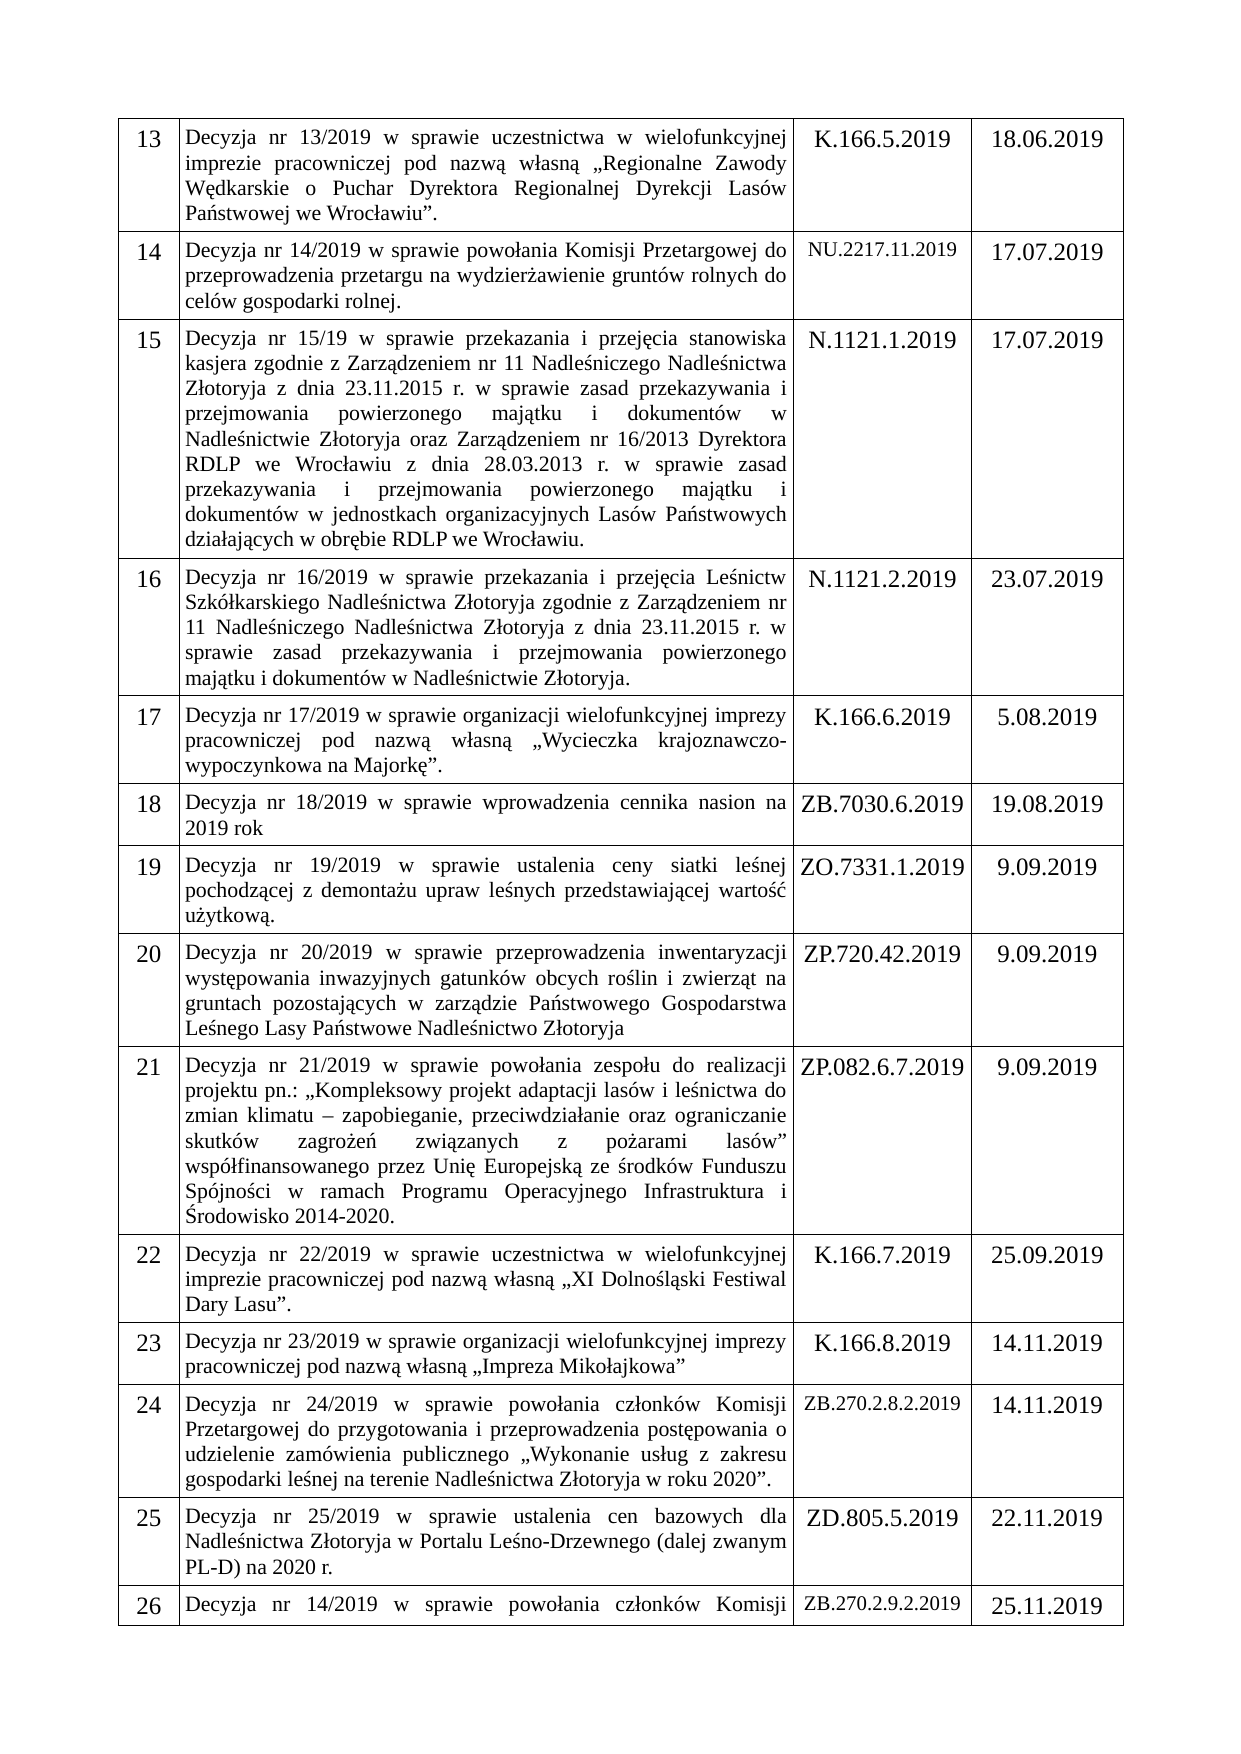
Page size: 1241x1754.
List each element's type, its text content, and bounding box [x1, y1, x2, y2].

table_cell K.166.6.2019 [794, 696, 971, 783]
table_cell Decyzja nr 20/2019 w sprawie przeprowadzenia inwentaryzacji występowania inwazyjnych gatunków obcych roślin i zwierząt na gruntach pozostających w zarządzie Państwowego Gospodarstwa Leśnego Lasy Państwowe Nadleśnictwo Złotoryja [180, 934, 793, 1046]
table_cell 24 [119, 1385, 179, 1497]
table_cell 18 [119, 784, 179, 845]
table_cell Decyzja nr 15/19 w sprawie przekazania i przejęcia stanowiska kasjera zgodnie z Zarządzeniem nr 11 Nadleśniczego Nadleśnictwa Złotoryja z dnia 23.11.2015 r. w sprawie zasad przekazywania i przejmowania powierzonego majątku i dokumentów w Nadleśnictwie Złotoryja oraz Zarządzeniem nr 16/2013 Dyrektora RDLP we Wrocławiu z dnia 28.03.2013 r. w sprawie zasad przekazywania i przejmowania powierzonego majątku i dokumentów w jednostkach organizacyjnych Lasów Państwowych działających w obrębie RDLP we Wrocławiu. [180, 320, 793, 557]
table_cell Decyzja nr 25/2019 w sprawie ustalenia cen bazowych dla Nadleśnictwa Złotoryja w Portalu Leśno-Drzewnego (dalej zwanym PL-D) na 2020 r. [180, 1498, 793, 1585]
table_cell Decyzja nr 22/2019 w sprawie uczestnictwa w wielofunkcyjnej imprezie pracowniczej pod nazwą własną „XI Dolnośląski Festiwal Dary Lasu”. [180, 1235, 793, 1322]
table_cell ZD.805.5.2019 [794, 1498, 971, 1585]
table_cell 9.09.2019 [972, 1047, 1123, 1234]
table_cell 26 [119, 1586, 179, 1625]
table_cell 18.06.2019 [972, 119, 1123, 231]
table_cell 19 [119, 846, 179, 933]
table_cell 14 [119, 232, 179, 318]
table_cell Decyzja nr 14/2019 w sprawie powołania Komisji Przetargowej do przeprowadzenia przetargu na wydzierżawienie gruntów rolnych do celów gospodarki rolnej. [180, 232, 793, 318]
table_cell 9.09.2019 [972, 934, 1123, 1046]
table_cell Decyzja nr 23/2019 w sprawie organizacji wielofunkcyjnej imprezy pracowniczej pod nazwą własną „Impreza Mikołajkowa” [180, 1323, 793, 1384]
table_cell Decyzja nr 16/2019 w sprawie przekazania i przejęcia Leśnictw Szkółkarskiego Nadleśnictwa Złotoryja zgodnie z Zarządzeniem nr 11 Nadleśniczego Nadleśnictwa Złotoryja z dnia 23.11.2015 r. w sprawie zasad przekazywania i przejmowania powierzonego majątku i dokumentów w Nadleśnictwie Złotoryja. [180, 559, 793, 695]
table_cell K.166.7.2019 [794, 1235, 971, 1322]
table_cell Decyzja nr 21/2019 w sprawie powołania zespołu do realizacji projektu pn.: „Kompleksowy projekt adaptacji lasów i leśnictwa do zmian klimatu – zapobieganie, przeciwdziałanie oraz ograniczanie skutków zagrożeń związanych z pożarami lasów” współfinansowanego przez Unię Europejską ze środków Funduszu Spójności w ramach Programu Operacyjnego Infrastruktura i Środowisko 2014-2020. [180, 1047, 793, 1234]
table_cell 23 [119, 1323, 179, 1384]
table_cell Decyzja nr 14/2019 w sprawie powołania członków Komisji [180, 1586, 793, 1625]
table_cell K.166.8.2019 [794, 1323, 971, 1384]
table_cell 16 [119, 559, 179, 695]
table_cell 15 [119, 320, 179, 557]
table_cell 21 [119, 1047, 179, 1234]
table_cell ZP.082.6.7.2019 [794, 1047, 971, 1234]
table_cell 22.11.2019 [972, 1498, 1123, 1585]
table_cell Decyzja nr 17/2019 w sprawie organizacji wielofunkcyjnej imprezy pracowniczej pod nazwą własną „Wycieczka krajoznawczo-wypoczynkowa na Majorkę”. [180, 696, 793, 783]
table_cell 25.09.2019 [972, 1235, 1123, 1322]
table_cell 25.11.2019 [972, 1586, 1123, 1625]
table_cell ZB.270.2.8.2.2019 [794, 1385, 971, 1497]
table_cell 25 [119, 1498, 179, 1585]
table_cell 9.09.2019 [972, 846, 1123, 933]
table_cell ZB.7030.6.2019 [794, 784, 971, 845]
table_cell 13 [119, 119, 179, 231]
table_cell 14.11.2019 [972, 1323, 1123, 1384]
table_cell 14.11.2019 [972, 1385, 1123, 1497]
table_cell ZP.720.42.2019 [794, 934, 971, 1046]
table_cell N.1121.1.2019 [794, 320, 971, 557]
table_cell NU.2217.11.2019 [794, 232, 971, 318]
table_cell K.166.5.2019 [794, 119, 971, 231]
table_cell 17.07.2019 [972, 232, 1123, 318]
table_cell Decyzja nr 24/2019 w sprawie powołania członków Komisji Przetargowej do przygotowania i przeprowadzenia postępowania o udzielenie zamówienia publicznego „Wykonanie usług z zakresu gospodarki leśnej na terenie Nadleśnictwa Złotoryja w roku 2020”. [180, 1385, 793, 1497]
table_cell 17 [119, 696, 179, 783]
table_cell 19.08.2019 [972, 784, 1123, 845]
table_cell Decyzja nr 13/2019 w sprawie uczestnictwa w wielofunkcyjnej imprezie pracowniczej pod nazwą własną „Regionalne Zawody Wędkarskie o Puchar Dyrektora Regionalnej Dyrekcji Lasów Państwowej we Wrocławiu”. [180, 119, 793, 231]
table_cell 5.08.2019 [972, 696, 1123, 783]
table_cell Decyzja nr 18/2019 w sprawie wprowadzenia cennika nasion na 2019 rok [180, 784, 793, 845]
table_cell 20 [119, 934, 179, 1046]
table_cell 17.07.2019 [972, 320, 1123, 557]
table_cell 23.07.2019 [972, 559, 1123, 695]
table_cell Decyzja nr 19/2019 w sprawie ustalenia ceny siatki leśnej pochodzącej z demontażu upraw leśnych przedstawiającej wartość użytkową. [180, 846, 793, 933]
table_cell N.1121.2.2019 [794, 559, 971, 695]
table_cell ZO.7331.1.2019 [794, 846, 971, 933]
table_cell ZB.270.2.9.2.2019 [794, 1586, 971, 1625]
table_cell 22 [119, 1235, 179, 1322]
